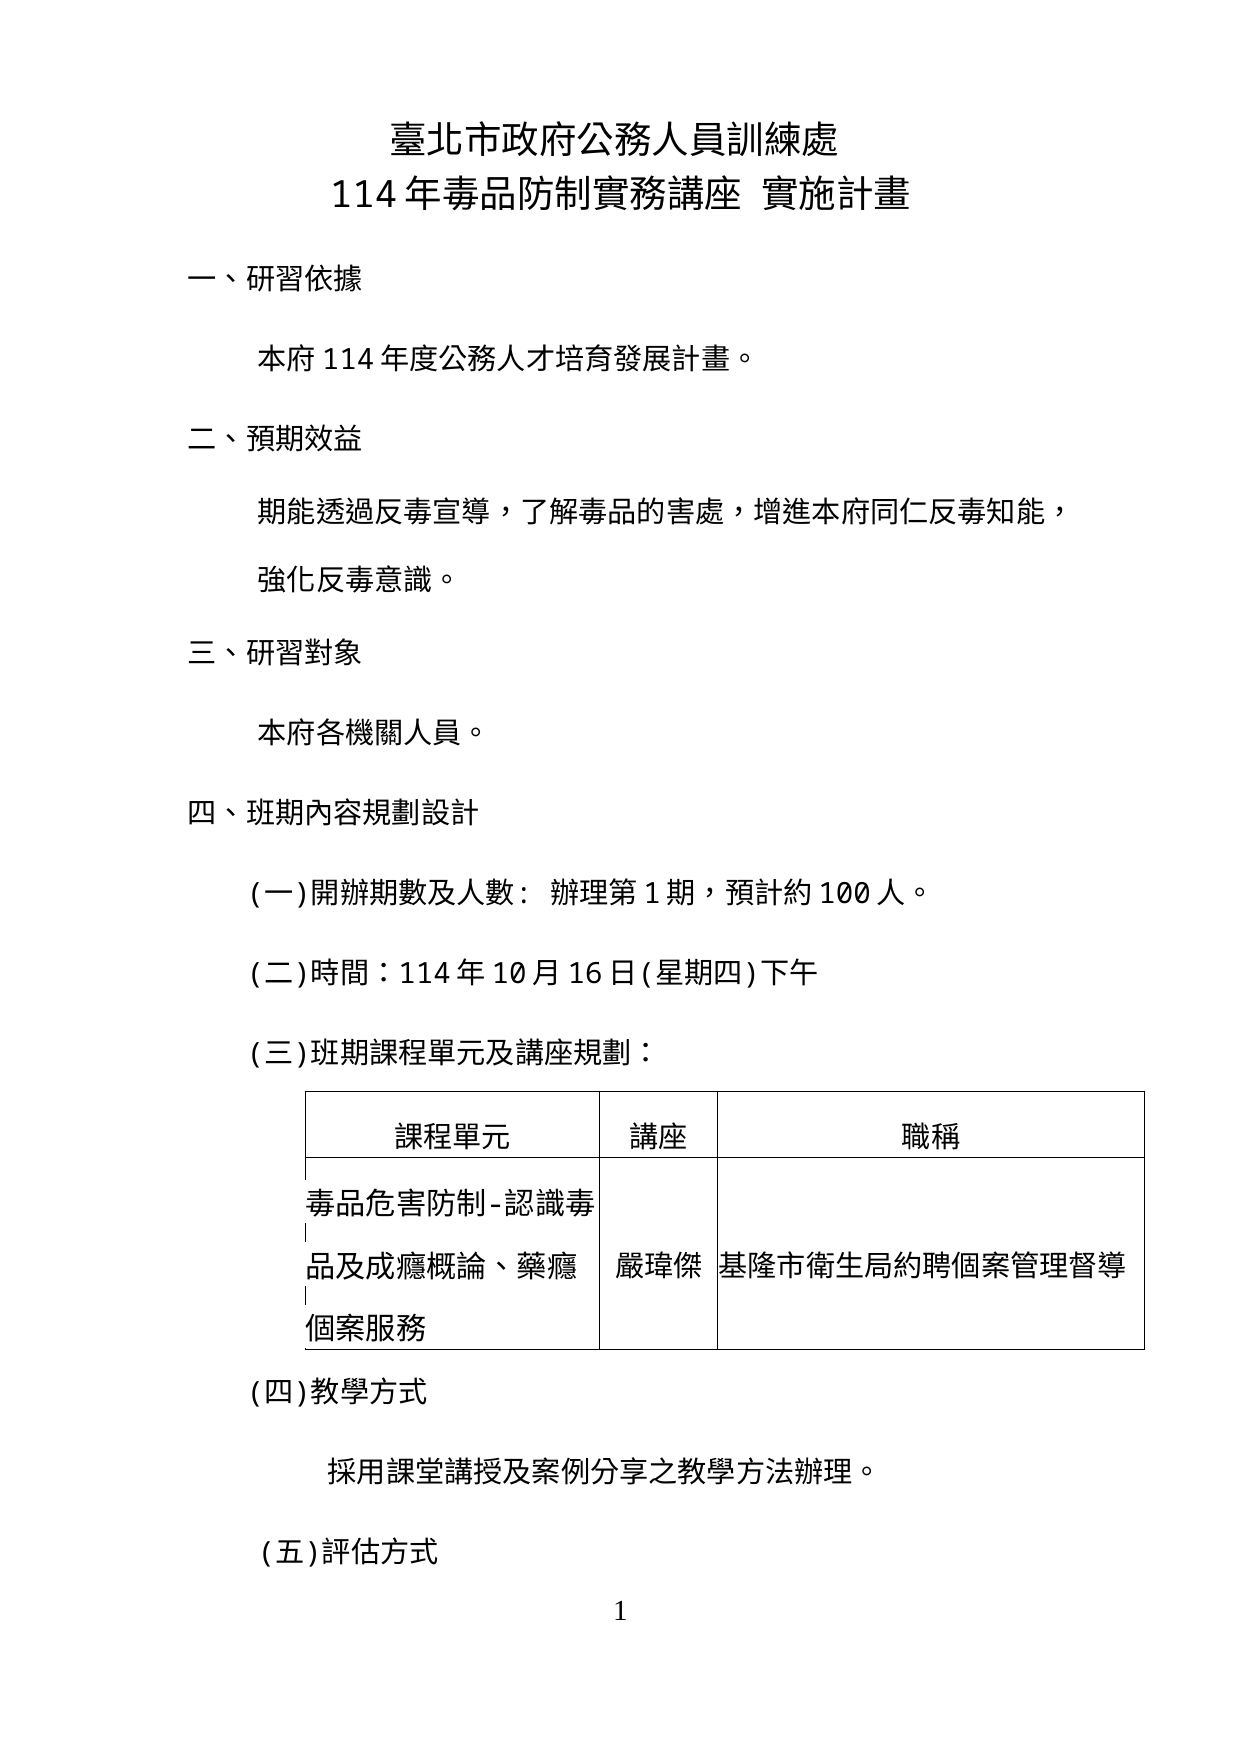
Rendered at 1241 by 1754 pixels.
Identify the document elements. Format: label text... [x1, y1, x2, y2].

text 採用課堂講授及案例分享之教學方法辦理。 [187, 1448, 1053, 1491]
table_header 課程單元 [306, 1092, 599, 1157]
text (二)時間：114年10月16日(星期四)下午 [187, 949, 1053, 992]
text 強化反毒意識。 [187, 556, 1088, 599]
text 本府各機關人員。 [187, 710, 1053, 752]
text (五)評估方式 [187, 1528, 1053, 1571]
table_header 講座 [600, 1092, 717, 1157]
text (四)教學方式 [187, 1369, 1073, 1411]
text 期能透過反毒宣導，了解毒品的害處，增進本府同仁反毒知能， [187, 489, 1088, 531]
text 三、研習對象 [187, 630, 1059, 672]
table_cell 嚴瑋傑 [600, 1158, 717, 1349]
text 臺北市政府公務人員訓練處 114年毒品防制實務講座 實施計畫 [187, 109, 1053, 218]
text (三)班期課程單元及講座規劃： [187, 1029, 1053, 1072]
text 一、研習依據 [187, 256, 1053, 298]
table_cell 基隆市衛生局約聘個案管理督導 [718, 1158, 1144, 1349]
text 二、預期效益 [187, 416, 1053, 458]
text 本府114年度公務人才培育發展計畫。 [187, 336, 1053, 378]
text (一)開辦期數及人數: 辦理第1期，預計約100人。 [187, 869, 1053, 912]
text 四、班期內容規劃設計 [187, 790, 1053, 832]
table_header 職稱 [718, 1092, 1144, 1157]
